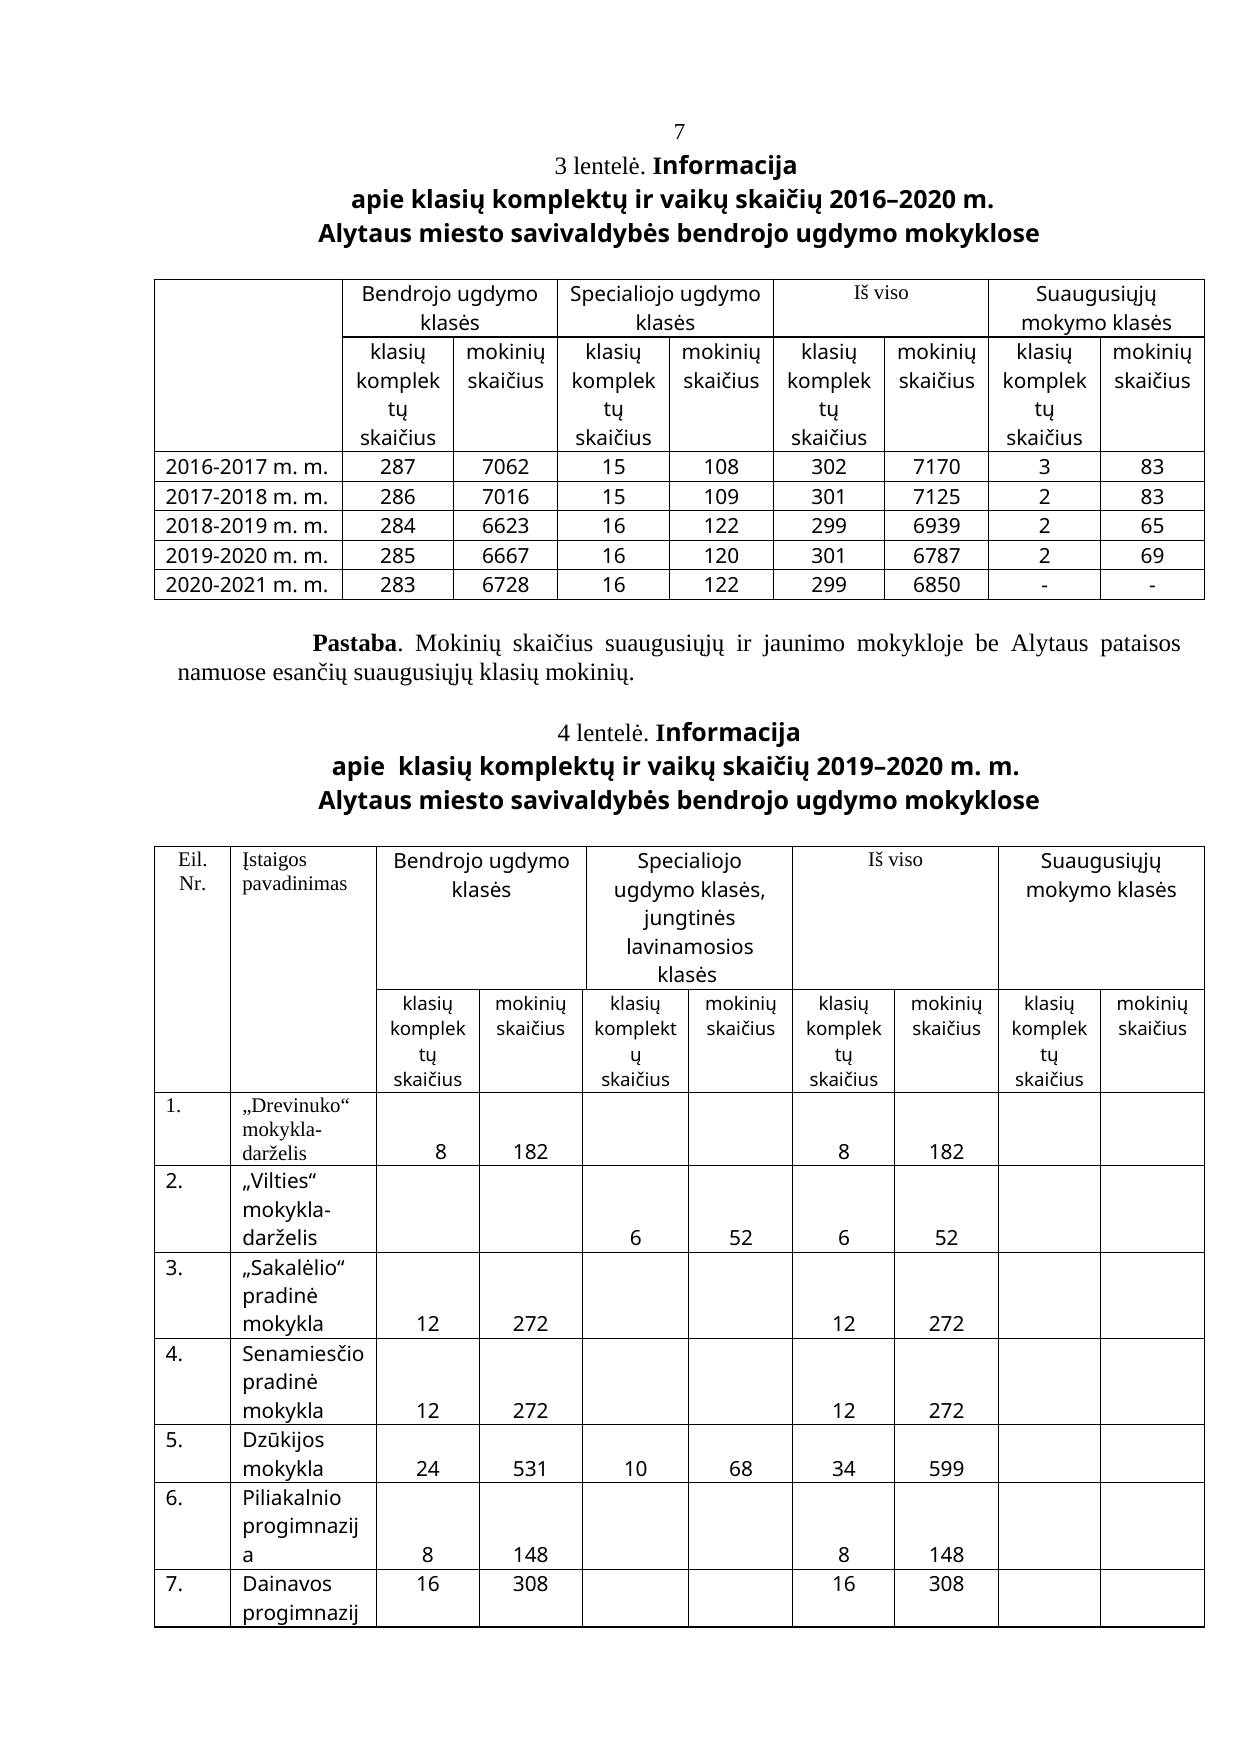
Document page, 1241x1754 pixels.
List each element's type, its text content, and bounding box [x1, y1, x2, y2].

table_cell 6728 [454, 570, 557, 599]
table_cell 287 [343, 452, 453, 481]
table_cell 301 [774, 482, 884, 510]
table_cell 272 [480, 1253, 582, 1338]
table_header Įstaigos pavadinimas [231, 847, 376, 1092]
table_cell 15 [558, 452, 669, 481]
table_cell 3. [155, 1253, 230, 1338]
table_cell 12 [377, 1253, 479, 1338]
table_header Iš viso [793, 847, 998, 989]
table_cell 6 [793, 1166, 894, 1252]
table_cell 283 [343, 570, 453, 599]
table_cell 6. [155, 1483, 230, 1568]
table_header Bendrojo ugdymo klasės [377, 847, 586, 989]
table_cell 83 [1101, 482, 1204, 510]
text apie klasių komplektų ir vaikų skaičių 2016–2020 m. [177, 182, 1181, 216]
table_cell [1101, 1253, 1204, 1338]
table_cell klasių komplektų skaičius [583, 990, 688, 1092]
table_cell 6 [583, 1166, 688, 1252]
table_header Specialiojo ugdymo klasės, jungtinės lavinamosios klasės [587, 847, 792, 989]
table_cell 7. [155, 1570, 230, 1626]
table_cell 531 [480, 1425, 582, 1482]
table_cell klasių komplektų skaičius [793, 990, 894, 1092]
table_cell 182 [895, 1093, 998, 1165]
table_cell 16 [377, 1570, 479, 1626]
table_cell 299 [774, 511, 884, 540]
table_cell [480, 1166, 582, 1252]
text 4 lentelė. Informacija [177, 715, 1181, 749]
table_header Eil. Nr. [155, 847, 230, 1092]
table_cell 2. [155, 1166, 230, 1252]
text Pastaba. Mokinių skaičius suaugusiųjų ir jaunimo mokykloje be Alytaus pataisos namuose esančių suaugusiųjų klasių mokinių. [177, 628, 1181, 686]
table_cell Dainavos progimnazij [231, 1570, 376, 1626]
table_cell 6850 [885, 570, 988, 599]
table_cell 2 [989, 511, 1100, 540]
table_cell 5. [155, 1425, 230, 1482]
table_cell 16 [558, 570, 669, 599]
table_header Iš viso [774, 280, 988, 336]
table_cell 302 [774, 452, 884, 481]
table_cell [1101, 1483, 1204, 1568]
table_cell 12 [793, 1339, 894, 1424]
table_cell Dzūkijos mokykla [231, 1425, 376, 1482]
table_cell 52 [895, 1166, 998, 1252]
table_cell [1101, 1339, 1204, 1424]
table_cell klasių komplektų skaičius [999, 990, 1100, 1092]
table_cell [1101, 1093, 1204, 1165]
table_cell 285 [343, 541, 453, 569]
table_cell mokinių skaičius [480, 990, 582, 1092]
table_cell 7062 [454, 452, 557, 481]
table_cell 2016-2017 m. m. [155, 452, 342, 481]
table_cell 272 [895, 1339, 998, 1424]
table_cell [1101, 1166, 1204, 1252]
table_cell 3 [989, 452, 1100, 481]
text Alytaus miesto savivaldybės bendrojo ugdymo mokyklose [177, 783, 1181, 817]
table_cell - [989, 570, 1100, 599]
table_cell [1101, 1425, 1204, 1482]
table_cell 65 [1101, 511, 1204, 540]
table_cell [583, 1483, 688, 1568]
table_cell 68 [689, 1425, 792, 1482]
table_cell [999, 1570, 1100, 1626]
table_cell 308 [895, 1570, 998, 1626]
table_cell [689, 1339, 792, 1424]
table_cell 148 [480, 1483, 582, 1568]
table_cell 286 [343, 482, 453, 510]
table_cell [583, 1253, 688, 1338]
table_cell 2 [989, 482, 1100, 510]
table_cell 6667 [454, 541, 557, 569]
table_cell [689, 1093, 792, 1165]
table_cell 6623 [454, 511, 557, 540]
table_cell [583, 1570, 688, 1626]
table_cell [689, 1483, 792, 1568]
table_cell [583, 1093, 688, 1165]
table_cell 7170 [885, 452, 988, 481]
table_cell Piliakalnio progimnazija [231, 1483, 376, 1568]
table_cell [689, 1570, 792, 1626]
table_cell 301 [774, 541, 884, 569]
table_cell 6939 [885, 511, 988, 540]
table_cell [1101, 1570, 1204, 1626]
table_cell „Drevinuko“ mokykla-darželis [231, 1093, 376, 1165]
table_header Bendrojo ugdymo klasės [343, 280, 557, 336]
table_cell 12 [377, 1339, 479, 1424]
table_cell 15 [558, 482, 669, 510]
table_cell mokinių skaičius [895, 990, 998, 1092]
table_cell mokinių skaičius [670, 338, 773, 451]
table_cell 8 [793, 1483, 894, 1568]
table_cell mokinių skaičius [1101, 990, 1204, 1092]
table_cell [377, 1166, 479, 1252]
table_cell mokinių skaičius [454, 338, 557, 451]
table_cell 122 [670, 570, 773, 599]
table_cell [583, 1339, 688, 1424]
table_cell [999, 1425, 1100, 1482]
table_cell 16 [558, 541, 669, 569]
table_cell 2018-2019 m. m. [155, 511, 342, 540]
table_cell [999, 1483, 1100, 1568]
table_cell klasių komplektų skaičius [774, 338, 884, 451]
table_cell klasių komplektų skaičius [377, 990, 479, 1092]
table_cell „Sakalėlio“ pradinė mokykla [231, 1253, 376, 1338]
table_cell [999, 1253, 1100, 1338]
table_cell 2017-2018 m. m. [155, 482, 342, 510]
table_cell 148 [895, 1483, 998, 1568]
table_cell 284 [343, 511, 453, 540]
table_cell klasių komplektų skaičius [343, 338, 453, 451]
table_cell [999, 1093, 1100, 1165]
table_cell 599 [895, 1425, 998, 1482]
table_cell klasių komplektų skaičius [558, 338, 669, 451]
table_cell Senamiesčio pradinė mokykla [231, 1339, 376, 1424]
table_cell 182 [480, 1093, 582, 1165]
table_cell mokinių skaičius [1101, 338, 1204, 451]
table_cell [999, 1166, 1100, 1252]
table_cell [689, 1253, 792, 1338]
table_cell mokinių skaičius [689, 990, 792, 1092]
table_cell 272 [480, 1339, 582, 1424]
table_cell 7125 [885, 482, 988, 510]
table_cell 10 [583, 1425, 688, 1482]
table_cell 299 [774, 570, 884, 599]
table_header [155, 280, 342, 451]
table_cell 1. [155, 1093, 230, 1165]
table_cell 16 [793, 1570, 894, 1626]
table_cell 8 [793, 1093, 894, 1165]
table_header Suaugusiųjų mokymo klasės [989, 280, 1204, 336]
table_cell 83 [1101, 452, 1204, 481]
table_cell „Vilties“ mokykla-darželis [231, 1166, 376, 1252]
table_cell 2 [989, 541, 1100, 569]
table_cell 122 [670, 511, 773, 540]
text 3 lentelė. Informacija [177, 148, 1181, 182]
table_cell 52 [689, 1166, 792, 1252]
table_cell 6787 [885, 541, 988, 569]
table_cell 24 [377, 1425, 479, 1482]
table_cell 2020-2021 m. m. [155, 570, 342, 599]
table_cell 120 [670, 541, 773, 569]
table_cell 8 [377, 1483, 479, 1568]
table_cell mokinių skaičius [885, 338, 988, 451]
text apie klasių komplektų ir vaikų skaičių 2019–2020 m. m. [177, 749, 1181, 783]
table_cell 69 [1101, 541, 1204, 569]
table_cell 272 [895, 1253, 998, 1338]
table_cell 4. [155, 1339, 230, 1424]
table_cell 12 [793, 1253, 894, 1338]
table_cell 108 [670, 452, 773, 481]
table_cell [999, 1339, 1100, 1424]
table_cell 308 [480, 1570, 582, 1626]
text Alytaus miesto savivaldybės bendrojo ugdymo mokyklose [177, 216, 1181, 250]
table_cell 16 [558, 511, 669, 540]
table_cell 109 [670, 482, 773, 510]
table_cell 2019-2020 m. m. [155, 541, 342, 569]
table_cell 8 [377, 1093, 479, 1165]
table_cell - [1101, 570, 1204, 599]
table_header Suaugusiųjų mokymo klasės [999, 847, 1204, 989]
table_cell klasių komplektų skaičius [989, 338, 1100, 451]
table_cell 34 [793, 1425, 894, 1482]
table_header Specialiojo ugdymo klasės [558, 280, 773, 336]
table_cell 7016 [454, 482, 557, 510]
